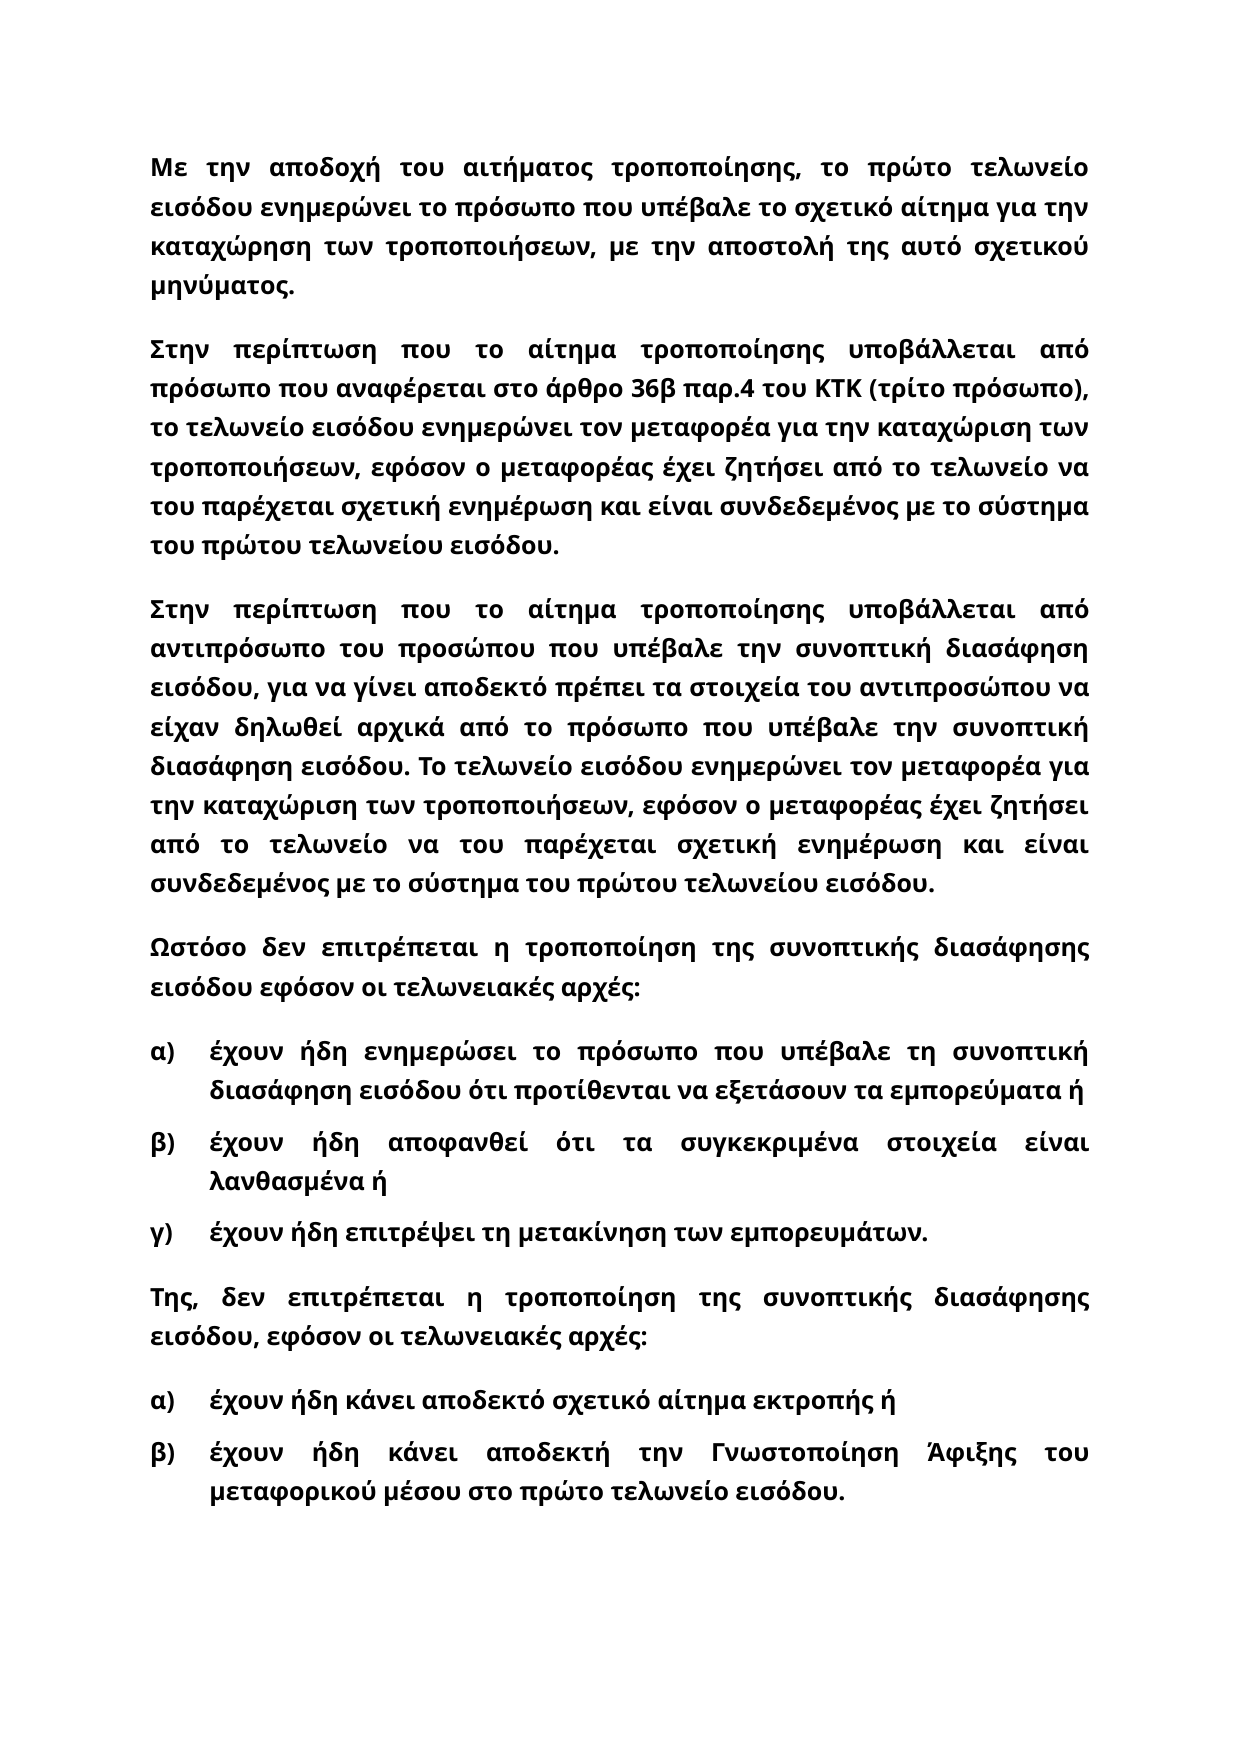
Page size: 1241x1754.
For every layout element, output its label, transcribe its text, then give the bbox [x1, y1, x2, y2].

text Στην περίπτωση που το αίτημα τροποποίησης υποβάλλεται από πρόσωπο που αναφέρεται στο άρθρο 36β παρ.4 του ΚΤΚ (τρίτο πρόσωπο), το τελωνείο εισόδου ενημερώνει τον μεταφορέα για την καταχώριση των τροποποιήσεων, εφόσον ο μεταφορέας έχει ζητήσει από το τελωνείο να του παρέχεται σχετική ενημέρωση και είναι συνδεδεμένος με το σύστημα του πρώτου τελωνείου εισόδου. [150, 332, 1090, 562]
text Ωστόσο δεν επιτρέπεται η τροποποίηση της συνοπτικής διασάφησης εισόδου εφόσον οι τελωνειακές αρχές: [150, 930, 1090, 1003]
list β) έχουν ήδη αποφανθεί ότι τα συγκεκριμένα στοιχεία είναι λανθασμένα ή [150, 1124, 1090, 1197]
list α) έχουν ήδη κάνει αποδεκτό σχετικό αίτημα εκτροπής ή [150, 1382, 1090, 1417]
text Στην περίπτωση που το αίτημα τροποποίησης υποβάλλεται από αντιπρόσωπο του προσώπου που υπέβαλε την συνοπτική διασάφηση εισόδου, για να γίνει αποδεκτό πρέπει τα στοιχεία του αντιπροσώπου να είχαν δηλωθεί αρχικά από το πρόσωπο που υπέβαλε την συνοπτική διασάφηση εισόδου. Το τελωνείο εισόδου ενημερώνει τον μεταφορέα για την καταχώριση των τροποποιήσεων, εφόσον ο μεταφορέας έχει ζητήσει από το τελωνείο να του παρέχεται σχετική ενημέρωση και είναι συνδεδεμένος με το σύστημα του πρώτου τελωνείου εισόδου. [150, 592, 1090, 900]
text Με την αποδοχή του αιτήματος τροποποίησης, το πρώτο τελωνείο εισόδου ενημερώνει το πρόσωπο που υπέβαλε το σχετικό αίτημα για την καταχώρηση των τροποποιήσεων, με την αποστολή της αυτό σχετικού μηνύματος. [150, 150, 1090, 302]
text Της, δεν επιτρέπεται η τροποποίηση της συνοπτικής διασάφησης εισόδου, εφόσον οι τελωνειακές αρχές: [150, 1279, 1090, 1352]
list β) έχουν ήδη κάνει αποδεκτή την Γνωστοποίηση Άφιξης του μεταφορικού μέσου στο πρώτο τελωνείο εισόδου. [150, 1434, 1090, 1507]
list α) έχουν ήδη ενημερώσει το πρόσωπο που υπέβαλε τη συνοπτική διασάφηση εισόδου ότι προτίθενται να εξετάσουν τα εμπορεύματα ή [150, 1033, 1090, 1107]
list γ) έχουν ήδη επιτρέψει τη μετακίνηση των εμπορευμάτων. [150, 1215, 1090, 1249]
